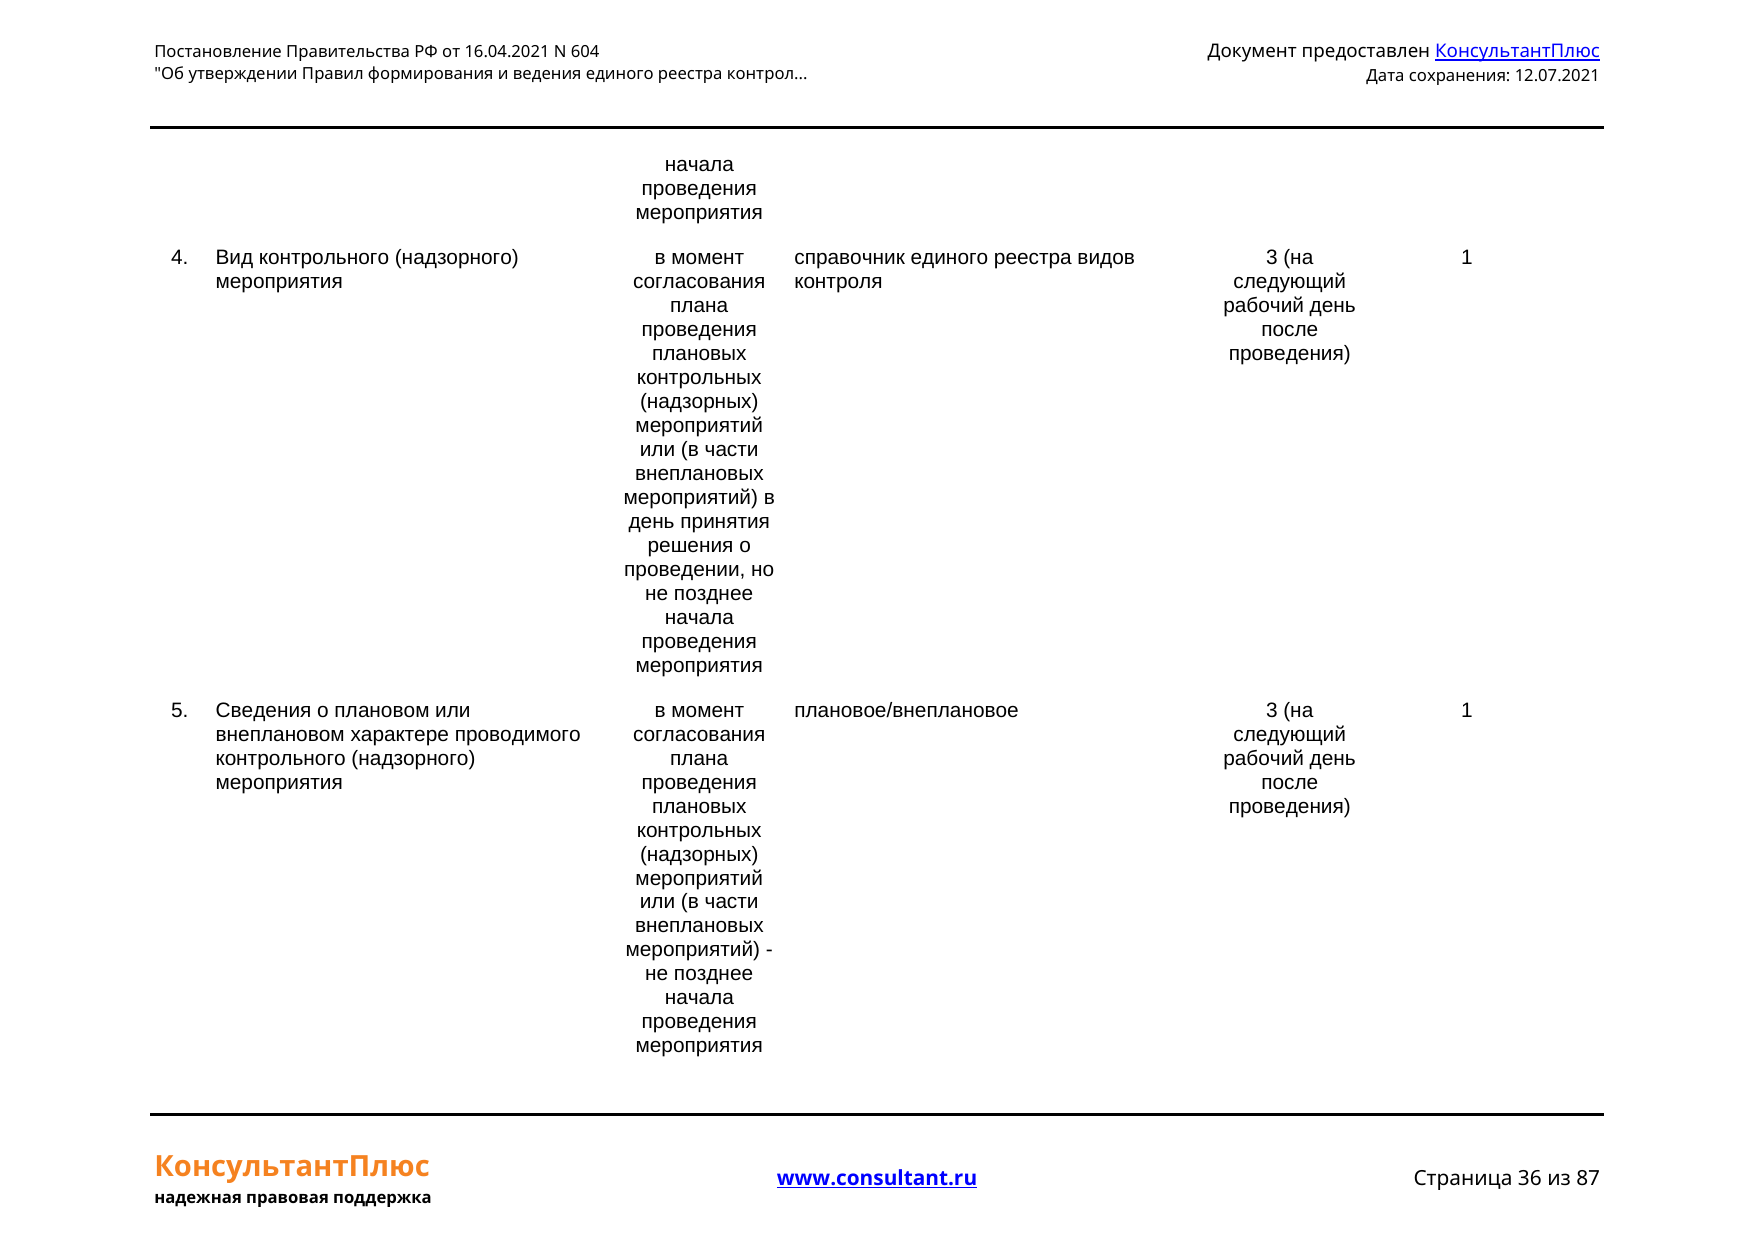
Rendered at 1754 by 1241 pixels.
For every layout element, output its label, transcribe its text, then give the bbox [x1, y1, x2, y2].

table_cell 3 (на следующий рабочий день после проведения) [1201, 235, 1378, 687]
table_cell [1201, 141, 1378, 234]
table_cell [150, 141, 209, 234]
table_cell 1 [1378, 687, 1555, 1068]
table_cell начала проведения мероприятия [611, 141, 788, 234]
table_cell Сведения о плановом или внеплановом характере проводимого контрольного (надзорного) мероприятия [209, 687, 611, 1068]
table_cell Вид контрольного (надзорного) мероприятия [209, 235, 611, 687]
table_cell [209, 141, 611, 234]
table_cell [1378, 141, 1555, 234]
table_cell 4. [150, 235, 209, 687]
table_cell справочник единого реестра видов контроля [788, 235, 1201, 687]
table_cell [788, 141, 1201, 234]
table_cell 3 (на следующий рабочий день после проведения) [1201, 687, 1378, 1068]
table_cell 1 [1378, 235, 1555, 687]
table_cell плановое/внеплановое [788, 687, 1201, 1068]
table_cell 5. [150, 687, 209, 1068]
table_cell в момент согласования плана проведения плановых контрольных (надзорных) мероприятий или (в части внеплановых мероприятий) - не позднее начала проведения мероприятия [611, 687, 788, 1068]
table_cell в момент согласования плана проведения плановых контрольных (надзорных) мероприятий или (в части внеплановых мероприятий) в день принятия решения о проведении, но не позднее начала проведения мероприятия [611, 235, 788, 687]
